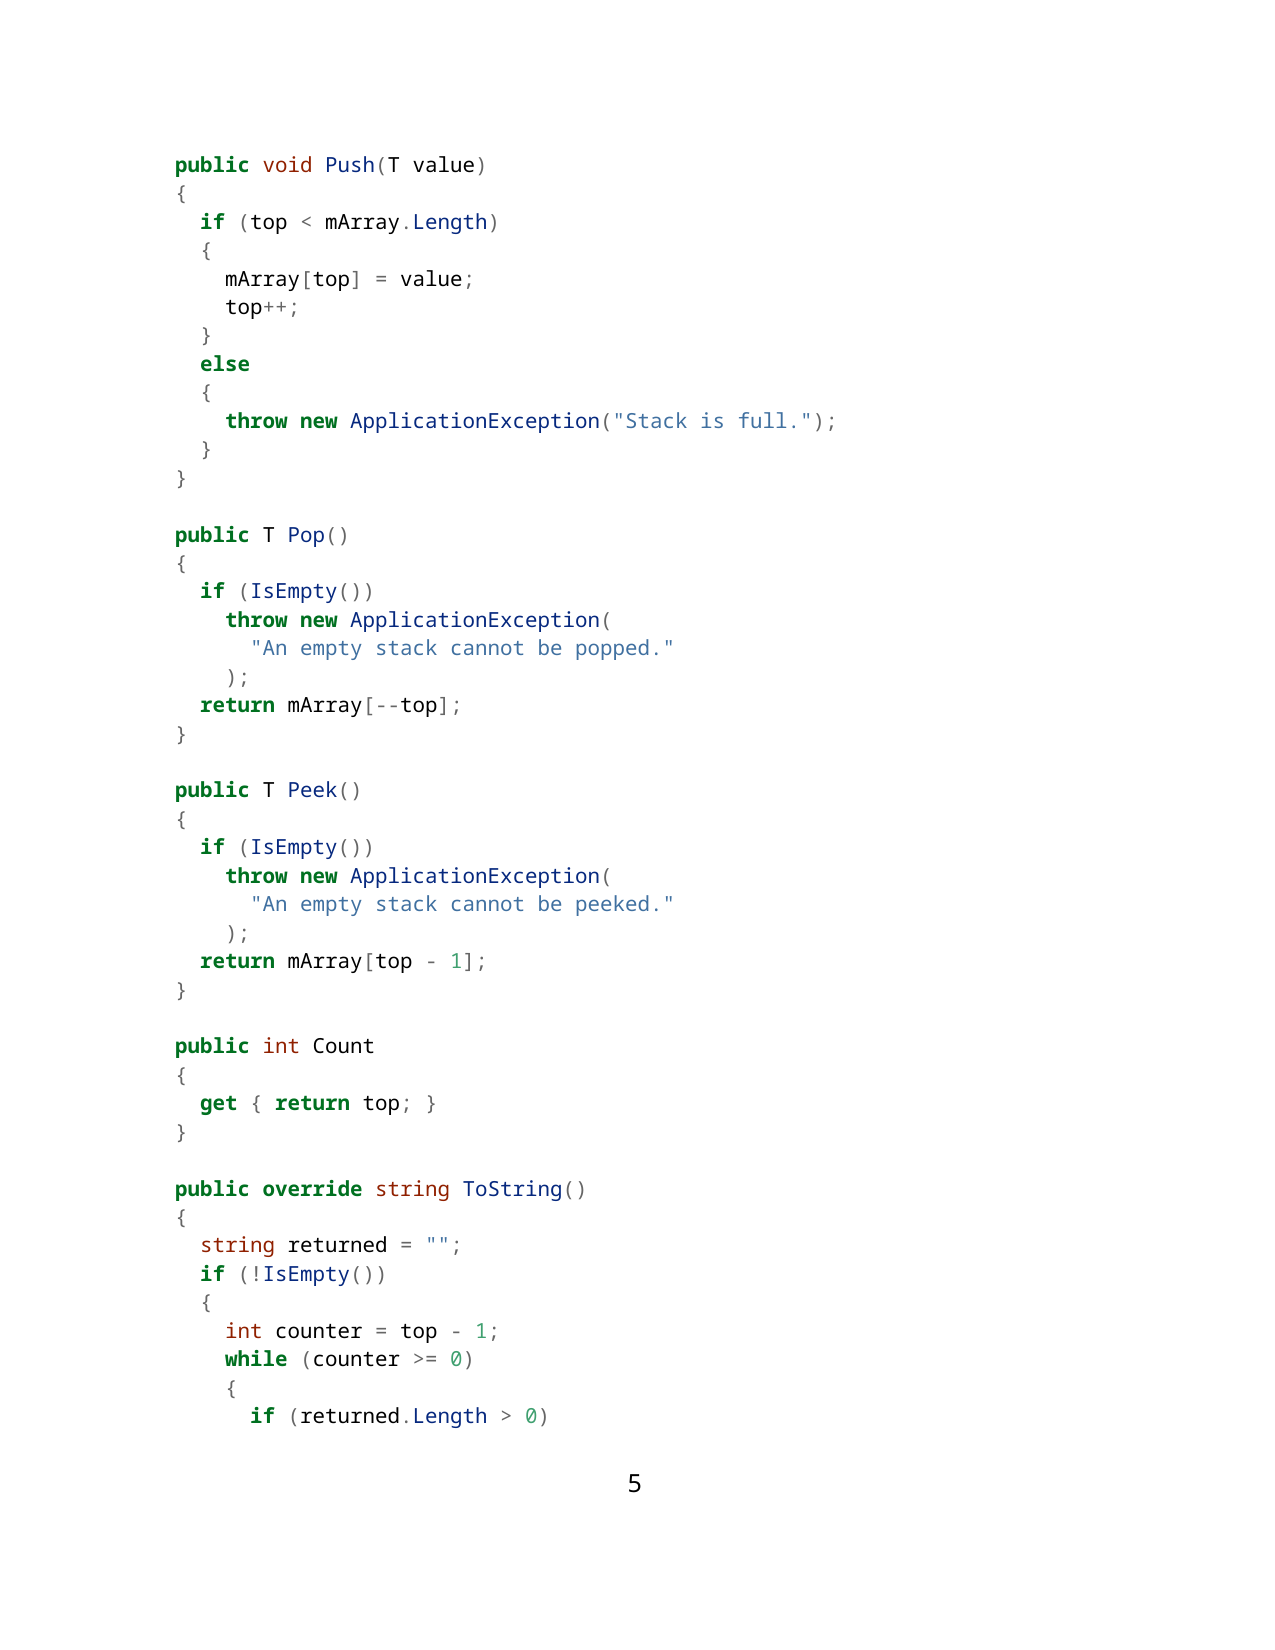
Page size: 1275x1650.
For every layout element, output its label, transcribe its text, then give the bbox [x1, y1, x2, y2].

text } [150, 975, 1125, 1003]
text ); [150, 918, 1125, 946]
text get { return top; } [150, 1088, 1125, 1117]
text "An empty stack cannot be peeked." [150, 889, 1125, 918]
text throw new ApplicationException("Stack is full."); [150, 406, 1125, 434]
text } [150, 434, 1125, 463]
text { [150, 804, 1125, 832]
text { [150, 1287, 1125, 1316]
text } [150, 1117, 1125, 1145]
text public T Peek() [150, 776, 1125, 804]
text { [150, 377, 1125, 406]
text else [150, 349, 1125, 377]
text throw new ApplicationException( [150, 605, 1125, 633]
text string returned = ""; [150, 1231, 1125, 1259]
text ); [150, 662, 1125, 690]
text { [150, 178, 1125, 207]
text public override string ToString() [150, 1174, 1125, 1202]
text if (!IsEmpty()) [150, 1259, 1125, 1287]
text { [150, 1202, 1125, 1231]
text "An empty stack cannot be popped." [150, 633, 1125, 662]
text int counter = top - 1; [150, 1316, 1125, 1344]
text if (top < mArray.Length) [150, 207, 1125, 235]
text { [150, 548, 1125, 577]
text while (counter >= 0) [150, 1344, 1125, 1373]
text public void Push(T value) [150, 150, 1125, 178]
text throw new ApplicationException( [150, 861, 1125, 889]
text } [150, 719, 1125, 747]
text public int Count [150, 1032, 1125, 1060]
text public T Pop() [150, 520, 1125, 548]
text if (returned.Length > 0) [150, 1401, 1125, 1430]
text { [150, 1060, 1125, 1088]
text { [150, 1373, 1125, 1401]
text top++; [150, 292, 1125, 321]
text } [150, 463, 1125, 491]
text { [150, 235, 1125, 264]
text if (IsEmpty()) [150, 832, 1125, 861]
text return mArray[top - 1]; [150, 946, 1125, 975]
text return mArray[--top]; [150, 690, 1125, 719]
text if (IsEmpty()) [150, 577, 1125, 605]
text mArray[top] = value; [150, 264, 1125, 292]
text } [150, 321, 1125, 349]
